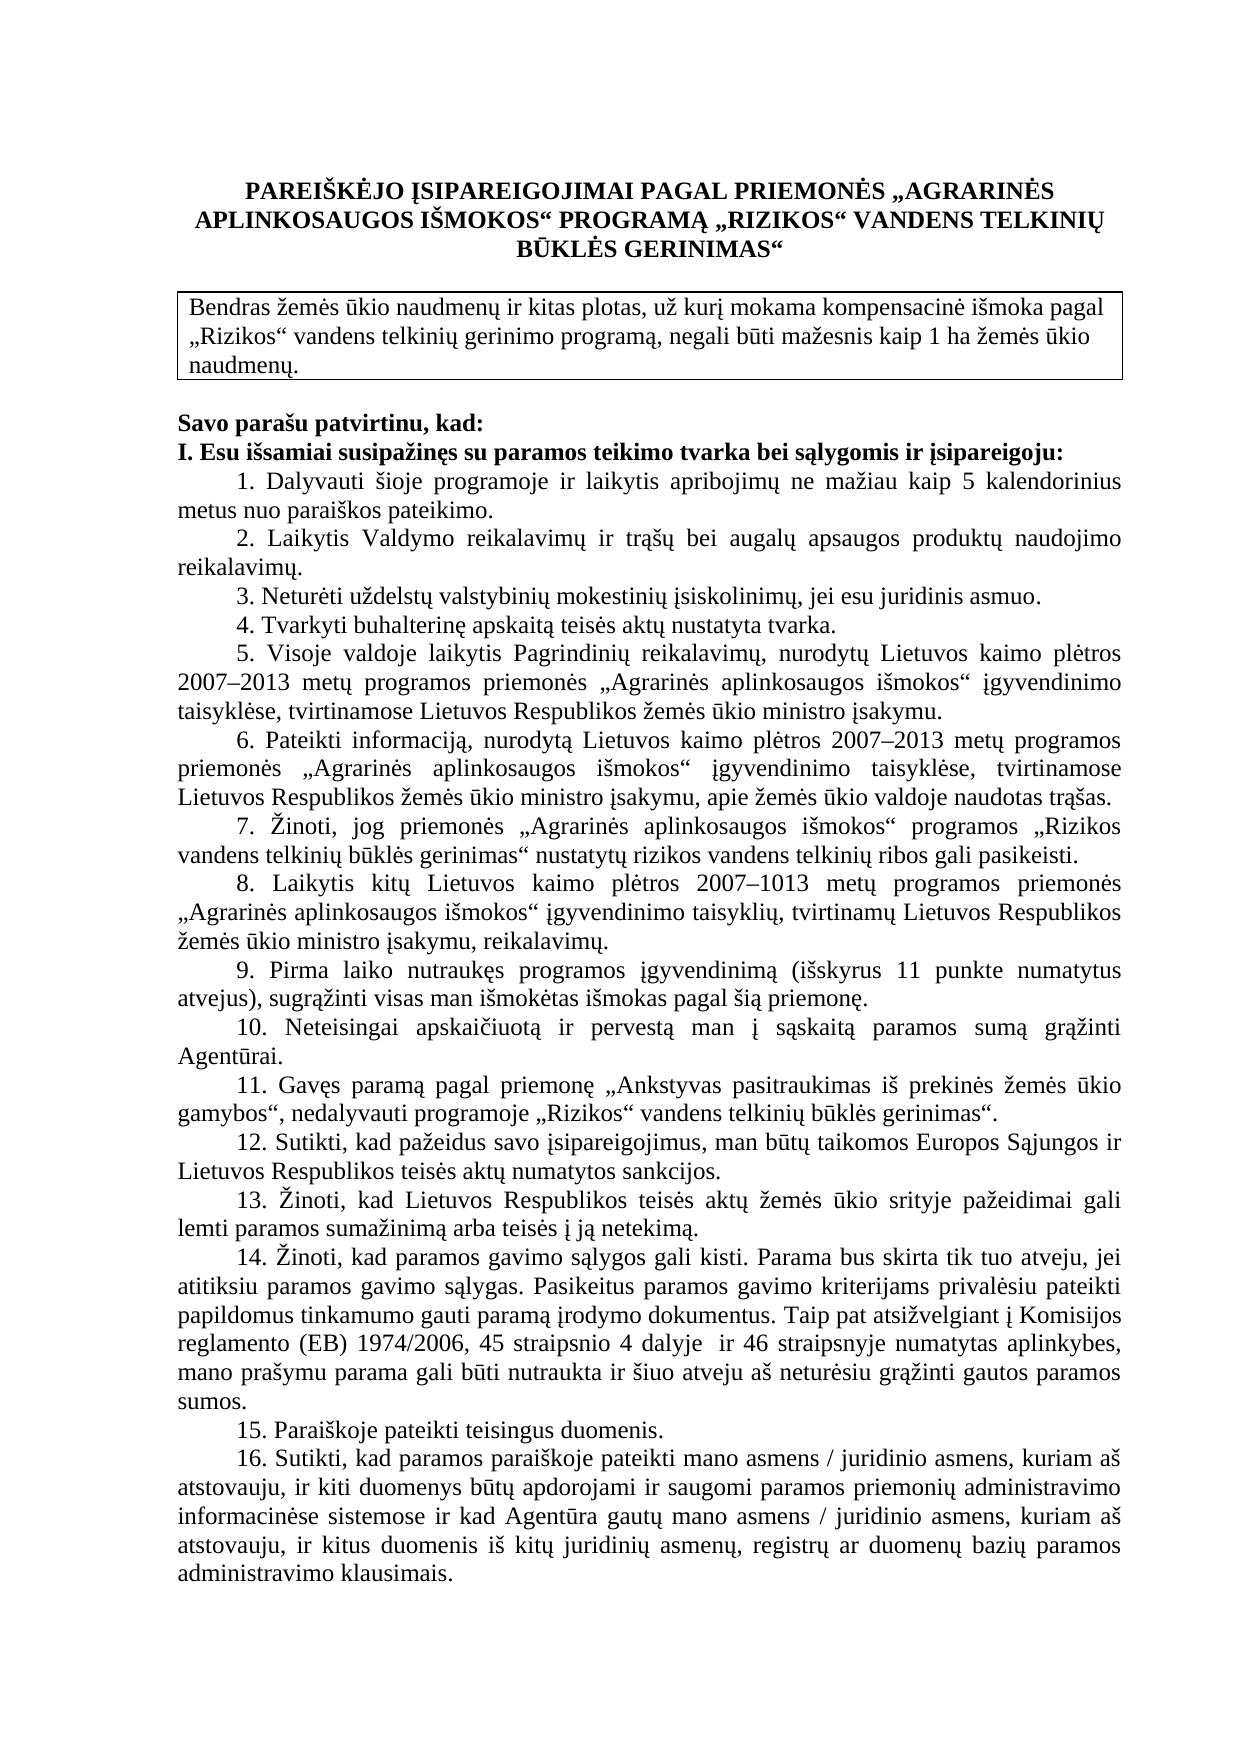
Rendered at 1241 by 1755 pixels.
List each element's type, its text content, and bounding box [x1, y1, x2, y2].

text 15. Paraiškoje pateikti teisingus duomenis. [177, 1415, 1122, 1443]
text 4. Tvarkyti buhalterinę apskaitą teisės aktų nustatyta tvarka. [177, 610, 1122, 638]
text 2. Laikytis Valdymo reikalavimų ir trąšų bei augalų apsaugos produktų naudojimo reikalavimų. [177, 523, 1122, 581]
text 16. Sutikti, kad paramos paraiškoje pateikti mano asmens / juridinio asmens, kuriam aš atstovauju, ir kiti duomenys būtų apdorojami ir saugomi paramos priemonių administravimo informacinėse sistemose ir kad Agentūra gautų mano asmens / juridinio asmens, kuriam aš atstovauju, ir kitus duomenis iš kitų juridinių asmenų, registrų ar duomenų bazių paramos administravimo klausimais. [177, 1443, 1122, 1587]
text Savo parašu patvirtinu, kad: [177, 408, 1122, 437]
text 12. Sutikti, kad pažeidus savo įsipareigojimus, man būtų taikomos Europos Sąjungos ir Lietuvos Respublikos teisės aktų numatytos sankcijos. [177, 1127, 1122, 1185]
text 13. Žinoti, kad Lietuvos Respublikos teisės aktų žemės ūkio srityje pažeidimai gali lemti paramos sumažinimą arba teisės į ją netekimą. [177, 1185, 1122, 1242]
text 11. Gavęs paramą pagal priemonę „Ankstyvas pasitraukimas iš prekinės žemės ūkio gamybos“, nedalyvauti programoje „Rizikos“ vandens telkinių būklės gerinimas“. [177, 1070, 1122, 1127]
text 1. Dalyvauti šioje programoje ir laikytis apribojimų ne mažiau kaip 5 kalendorinius metus nuo paraiškos pateikimo. [177, 466, 1122, 523]
text I. Esu išsamiai susipažinęs su paramos teikimo tvarka bei sąlygomis ir įsipareigoju: [177, 437, 1122, 466]
text 8. Laikytis kitų Lietuvos kaimo plėtros 2007–1013 metų programos priemonės „Agrarinės aplinkosaugos išmokos“ įgyvendinimo taisyklių, tvirtinamų Lietuvos Respublikos žemės ūkio ministro įsakymu, reikalavimų. [177, 868, 1122, 955]
text PAREIŠKĖJO ĮSIPAREIGOJIMAI PAGAL PRIEMONĖS „AGRARINĖS APLINKOSAUGOS IŠMOKOS“ PROGRAMĄ „RIZIKOS“ VANDENS TELKINIŲ BŪKLĖS GERINIMAS“ [177, 176, 1122, 263]
text 3. Neturėti uždelstų valstybinių mokestinių įsiskolinimų, jei esu juridinis asmuo. [177, 581, 1122, 610]
text 14. Žinoti, kad paramos gavimo sąlygos gali kisti. Parama bus skirta tik tuo atveju, jei atitiksiu paramos gavimo sąlygas. Pasikeitus paramos gavimo kriterijams privalėsiu pateikti papildomus tinkamumo gauti paramą įrodymo dokumentus. Taip pat atsižvelgiant į Komisijos reglamento (EB) 1974/2006, 45 straipsnio 4 dalyje ir 46 straipsnyje numatytas aplinkybes, mano prašymu parama gali būti nutraukta ir šiuo atveju aš neturėsiu grąžinti gautos paramos sumos. [177, 1242, 1122, 1415]
text 6. Pateikti informaciją, nurodytą Lietuvos kaimo plėtros 2007–2013 metų programos priemonės „Agrarinės aplinkosaugos išmokos“ įgyvendinimo taisyklėse, tvirtinamose Lietuvos Respublikos žemės ūkio ministro įsakymu, apie žemės ūkio valdoje naudotas trąšas. [177, 725, 1122, 811]
text 9. Pirma laiko nutraukęs programos įgyvendinimą (išskyrus 11 punkte numatytus atvejus), sugrąžinti visas man išmokėtas išmokas pagal šią priemonę. [177, 955, 1122, 1012]
text 7. Žinoti, jog priemonės „Agrarinės aplinkosaugos išmokos“ programos „Rizikos vandens telkinių būklės gerinimas“ nustatytų rizikos vandens telkinių ribos gali pasikeisti. [177, 811, 1122, 868]
table_header Bendras žemės ūkio naudmenų ir kitas plotas, už kurį mokama kompensacinė išmoka pagal „Rizikos“ vandens telkinių gerinimo programą, negali būti mažesnis kaip 1 ha žemės ūkio naudmenų. [178, 293, 1122, 379]
text 5. Visoje valdoje laikytis Pagrindinių reikalavimų, nurodytų Lietuvos kaimo plėtros 2007–2013 metų programos priemonės „Agrarinės aplinkosaugos išmokos“ įgyvendinimo taisyklėse, tvirtinamose Lietuvos Respublikos žemės ūkio ministro įsakymu. [177, 638, 1122, 725]
text 10. Neteisingai apskaičiuotą ir pervestą man į sąskaitą paramos sumą grąžinti Agentūrai. [177, 1012, 1122, 1070]
